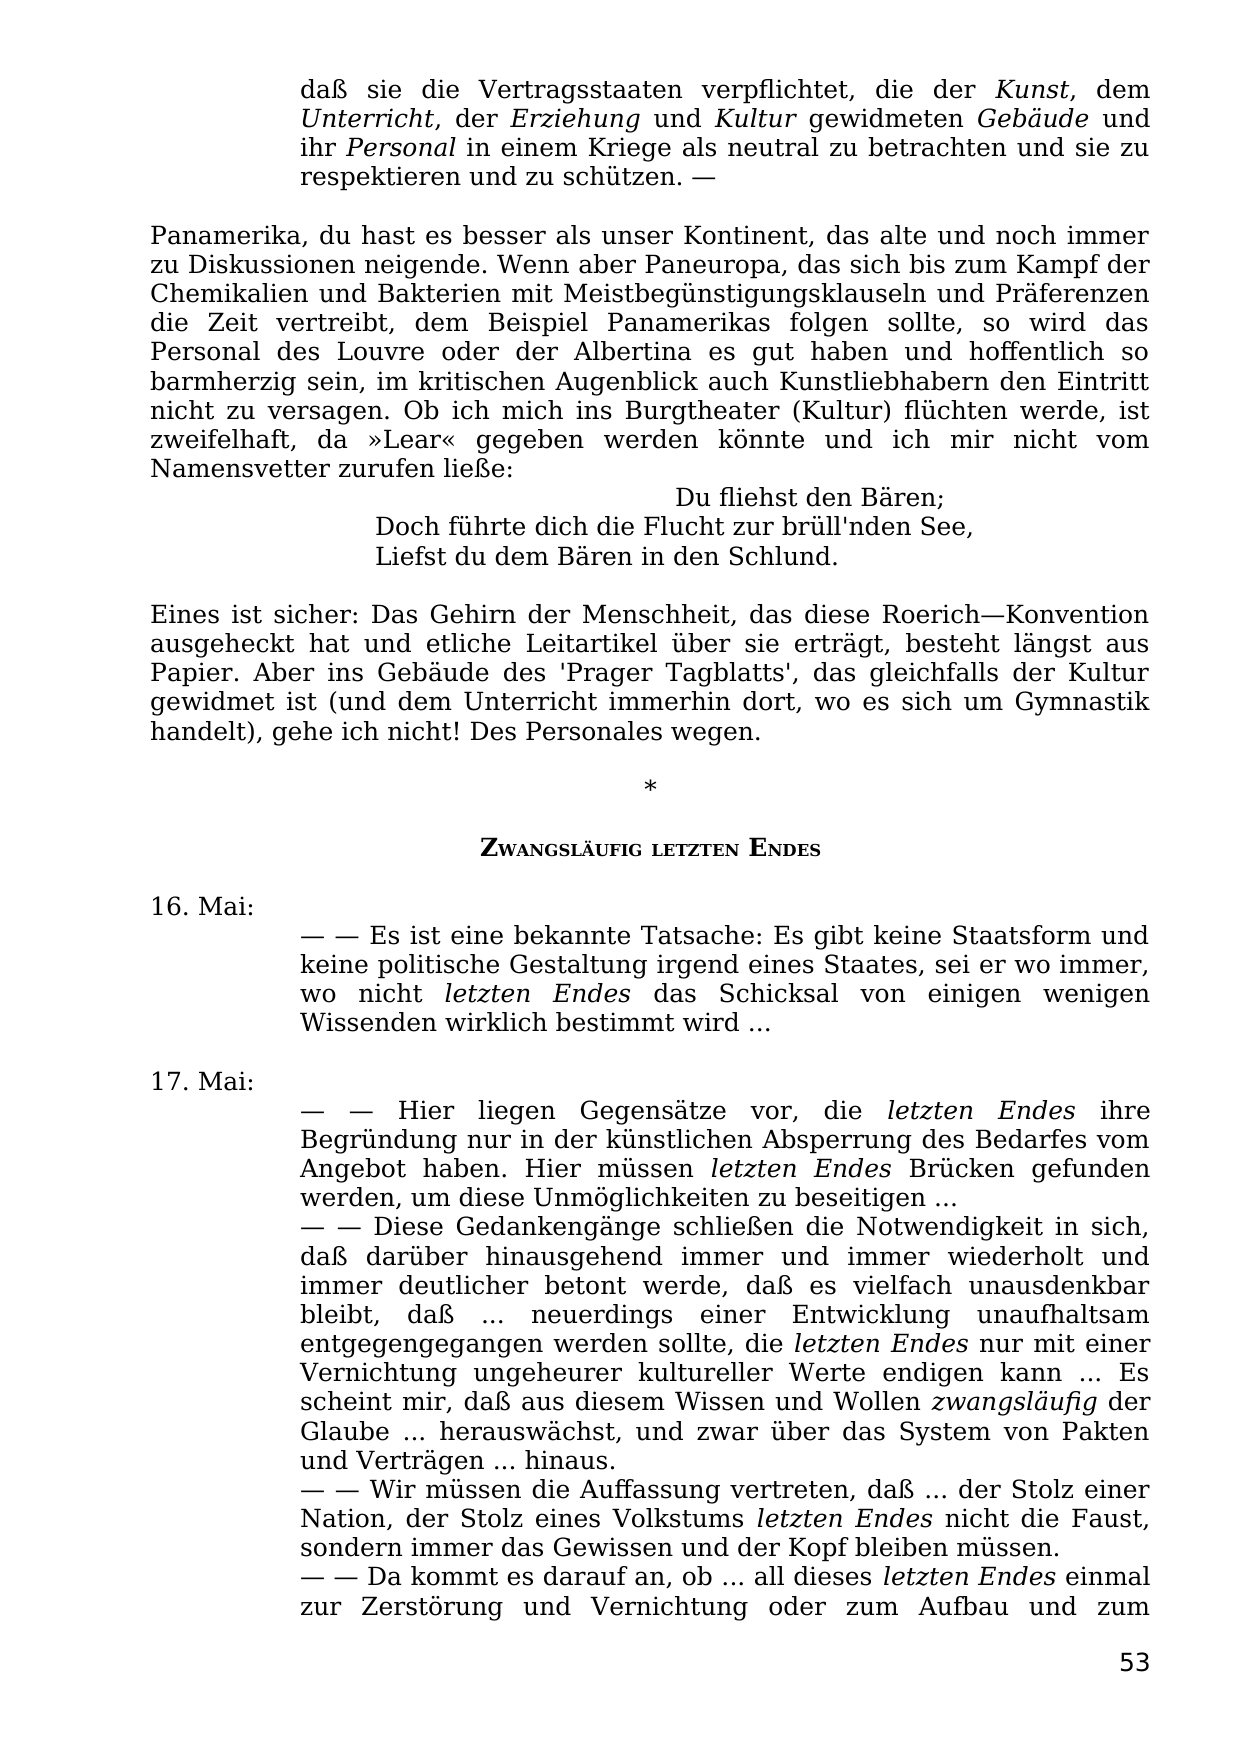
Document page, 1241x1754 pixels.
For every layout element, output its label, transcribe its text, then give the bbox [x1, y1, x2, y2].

text Eines ist sicher: Das Gehirn der Menschheit, das diese Roerich—Konvention ausgeheckt hat und etliche Leitartikel über sie erträgt, besteht längst aus Papier. Aber ins Gebäude des 'Prager Tagblatts', das gleichfalls der Kultur gewidmet ist (und dem Unterricht immerhin dort, wo es sich um Gymnastik handelt), gehe ich nicht! Des Personales wegen. [150, 600, 1151, 746]
text * [150, 775, 1151, 804]
text Liefst du dem Bären in den Schlund. [375, 542, 1151, 571]
text 16. Mai: [150, 892, 1151, 921]
text — — Diese Gedankengänge schließen die Notwendigkeit in sich, daß darüber hinausgehend immer und immer wiederholt und immer deutlicher betont werde, daß es vielfach unausdenkbar bleibt, daß ... neuerdings einer Entwicklung unaufhaltsam entgegengegangen werden sollte, die letzten Endes nur mit einer Vernichtung ungeheurer kultureller Werte endigen kann ... Es scheint mir, daß aus diesem Wissen und Wollen zwangsläufig der Glaube ... herauswächst, und zwar über das System von Pakten und Verträgen ... hinaus. [300, 1212, 1151, 1475]
text — — Hier liegen Gegensätze vor, die letzten Endes ihre Begründung nur in der künstlichen Absperrung des Bedarfes vom Angebot haben. Hier müssen letzten Endes Brücken gefunden werden, um diese Unmöglichkeiten zu beseitigen ... [300, 1096, 1151, 1212]
text — — Wir müssen die Auffassung vertreten, daß ... der Stolz einer Nation, der Stolz eines Volkstums letzten Endes nicht die Faust, sondern immer das Gewissen und der Kopf bleiben müssen. [300, 1475, 1151, 1562]
text — — Da kommt es darauf an, ob ... all dieses letzten Endes einmal zur Zerstörung und Vernichtung oder zum Aufbau und zum [300, 1562, 1151, 1621]
text 17. Mai: [150, 1067, 1151, 1096]
text Du fliehst den Bären; [375, 483, 1151, 512]
text Panamerika, du hast es besser als unser Kontinent, das alte und noch immer zu Diskussionen neigende. Wenn aber Paneuropa, das sich bis zum Kampf der Chemikalien und Bakterien mit Meistbegünstigungsklauseln und Präferenzen die Zeit vertreibt, dem Beispiel Panamerikas folgen sollte, so wird das Personal des Louvre oder der Albertina es gut haben und hoffentlich so barmherzig sein, im kritischen Augenblick auch Kunstliebhabern den Eintritt nicht zu versagen. Ob ich mich ins Burgtheater (Kultur) flüchten werde, ist zweifelhaft, da »Lear« gegeben werden könnte und ich mir nicht vom Namensvetter zurufen ließe: [150, 221, 1151, 483]
text Zwangsläufig letzten Endes [150, 804, 1151, 862]
text daß sie die Vertragsstaaten verpflichtet, die der Kunst, dem Unterricht, der Erziehung und Kultur gewidmeten Gebäude und ihr Personal in einem Kriege als neutral zu betrachten und sie zu respektieren und zu schützen. — [300, 75, 1151, 192]
text Doch führte dich die Flucht zur brüll'nden See, [375, 512, 1151, 542]
text — — Es ist eine bekannte Tatsache: Es gibt keine Staatsform und keine politische Gestaltung irgend eines Staates, sei er wo immer, wo nicht letzten Endes das Schicksal von einigen wenigen Wissenden wirklich bestimmt wird ... [300, 921, 1151, 1037]
